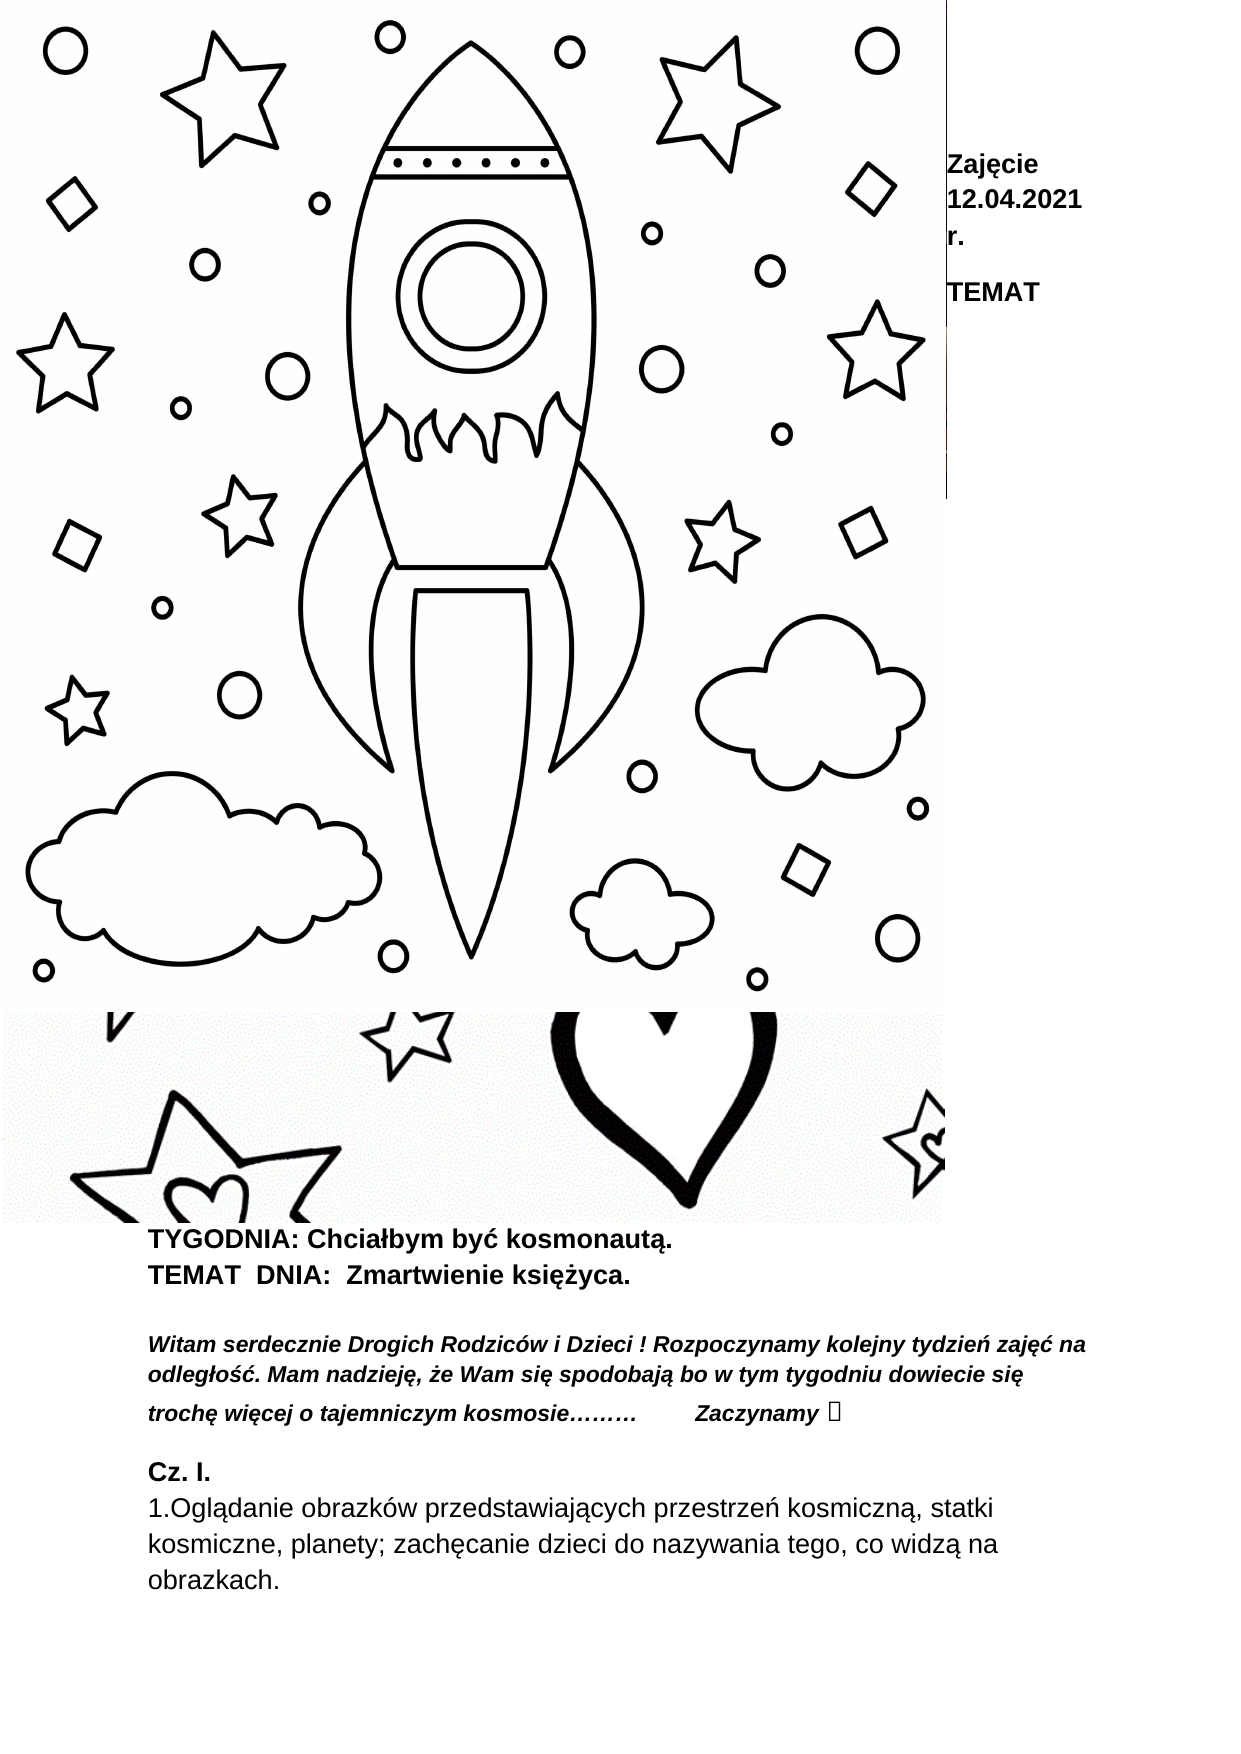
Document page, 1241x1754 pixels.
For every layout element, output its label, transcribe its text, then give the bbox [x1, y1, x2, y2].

text 1.Oglądanie obrazków przedstawiających przestrzeń kosmiczną, statki kosmiczne, planety; zachęcanie dzieci do nazywania tego, co widzą na obrazkach. [148, 1492, 1093, 1595]
text TEMAT DNIA: Zmartwienie księżyca. [148, 1259, 1093, 1290]
text Witam serdecznie Drogich Rodziców i Dzieci ! Rozpoczynamy kolejny tydzień zajęć na odległość. Mam nadzieję, że Wam się spodobają bo w tym tygodniu dowiecie się trochę więcej o tajemniczym kosmosie……… Zaczynamy  [148, 1331, 1093, 1430]
picture [0, 0, 947, 1223]
text TEMAT TYGODNIA: Chciałbym być kosmonautą. [148, 276, 1093, 1254]
text Zajęcie 12.04.2021 r. [947, 148, 1093, 251]
text Cz. I. [148, 1456, 1093, 1487]
